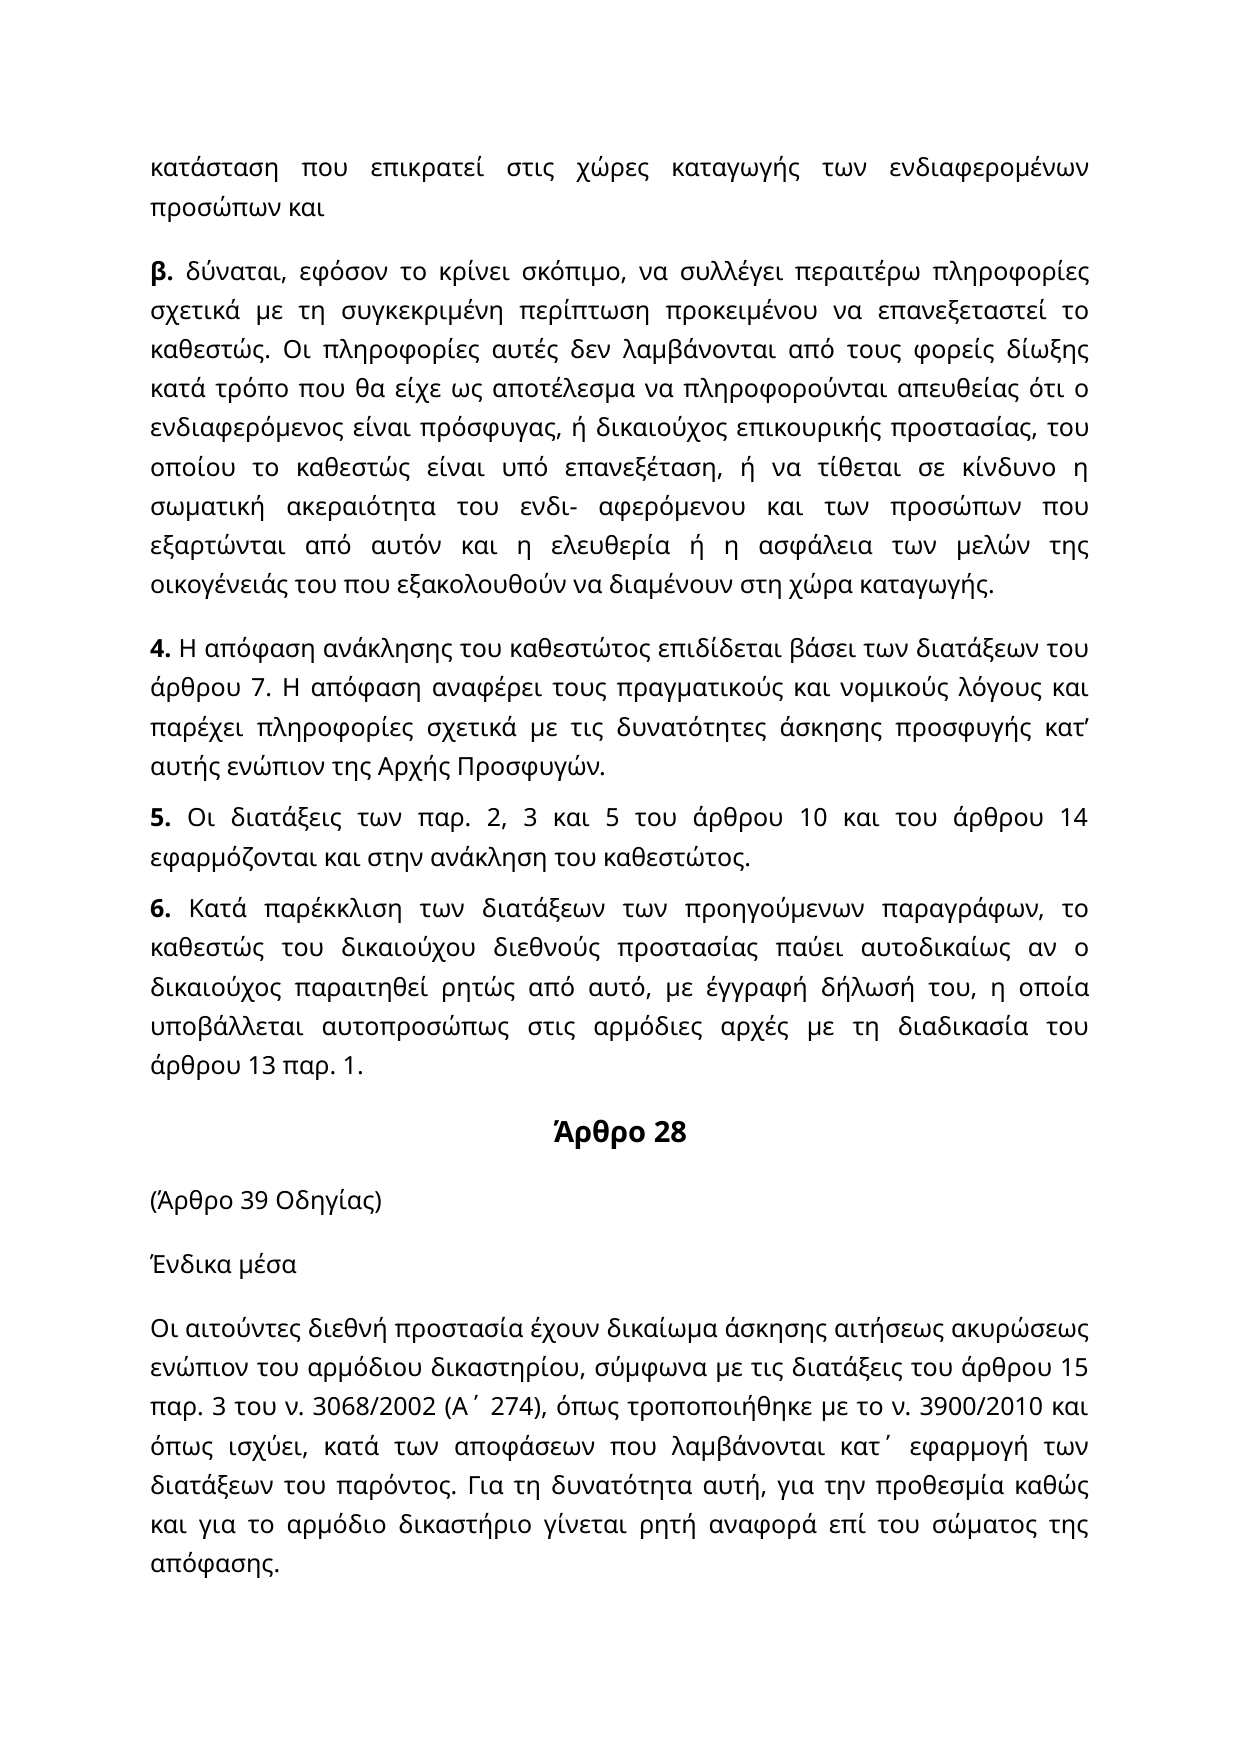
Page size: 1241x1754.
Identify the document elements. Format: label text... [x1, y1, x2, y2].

text κατάσταση που επικρατεί στις χώρες καταγωγής των ενδιαφερομένων προσώπων και [150, 150, 1090, 223]
text Ένδικα μέσα [150, 1246, 1090, 1281]
subtitle Άρθρο 28 [150, 1112, 1090, 1151]
text (Άρθρο 39 Οδηγίας) [150, 1182, 1090, 1216]
text 4. Η απόφαση ανάκλησης του καθεστώτος επιδίδεται βάσει των διατάξεων του άρθρου 7. Η απόφαση αναφέρει τους πραγματικούς και νομικούς λόγους και παρέχει πληροφορίες σχετικά με τις δυνατότητες άσκησης προσφυγής κατ’ αυτής ενώπιον της Αρχής Προσφυγών. [150, 631, 1090, 782]
text β. δύναται, εφόσον το κρίνει σκόπιμο, να συλλέγει περαιτέρω πληροφορίες σχετικά με τη συγκεκριμένη περίπτωση προκειμένου να επανεξεταστεί το καθεστώς. Οι πληροφορίες αυτές δεν λαμβάνονται από τους φορείς δίωξης κατά τρόπο που θα είχε ως αποτέλεσμα να πληροφορούνται απευθείας ότι ο ενδιαφερόμενος είναι πρόσφυγας, ή δικαιούχος επικουρικής προστασίας, του οποίου το καθεστώς είναι υπό επανεξέταση, ή να τίθεται σε κίνδυνο η σωματική ακεραιότητα του ενδι- αφερόμενου και των προσώπων που εξαρτώνται από αυτόν και η ελευθερία ή η ασφάλεια των μελών της οικογένειάς του που εξακολουθούν να διαμένουν στη χώρα καταγωγής. [150, 253, 1090, 601]
text 6. Κατά παρέκκλιση των διατάξεων των προηγούμενων παραγράφων, το καθεστώς του δικαιούχου διεθνούς προστασίας παύει αυτοδικαίως αν ο δικαιούχος παραιτηθεί ρητώς από αυτό, με έγγραφή δήλωσή του, η οποία υποβάλλεται αυτοπροσώπως στις αρμόδιες αρχές με τη διαδικασία του άρθρου 13 παρ. 1. [150, 891, 1090, 1082]
text Οι αιτούντες διεθνή προστασία έχουν δικαίωμα άσκησης αιτήσεως ακυρώσεως ενώπιον του αρμόδιου δικαστηρίου, σύμφωνα με τις διατάξεις του άρθρου 15 παρ. 3 του ν. 3068/2002 (Α΄ 274), όπως τροποποιήθηκε με το ν. 3900/2010 και όπως ισχύει, κατά των αποφάσεων που λαμβάνονται κατ΄ εφαρμογή των διατάξεων του παρόντος. Για τη δυνατότητα αυτή, για την προθεσμία καθώς και για το αρμόδιο δικαστήριο γίνεται ρητή αναφορά επί του σώματος της απόφασης. [150, 1311, 1090, 1580]
text 5. Οι διατάξεις των παρ. 2, 3 και 5 του άρθρου 10 και του άρθρου 14 εφαρμόζονται και στην ανάκληση του καθεστώτος. [150, 800, 1090, 873]
